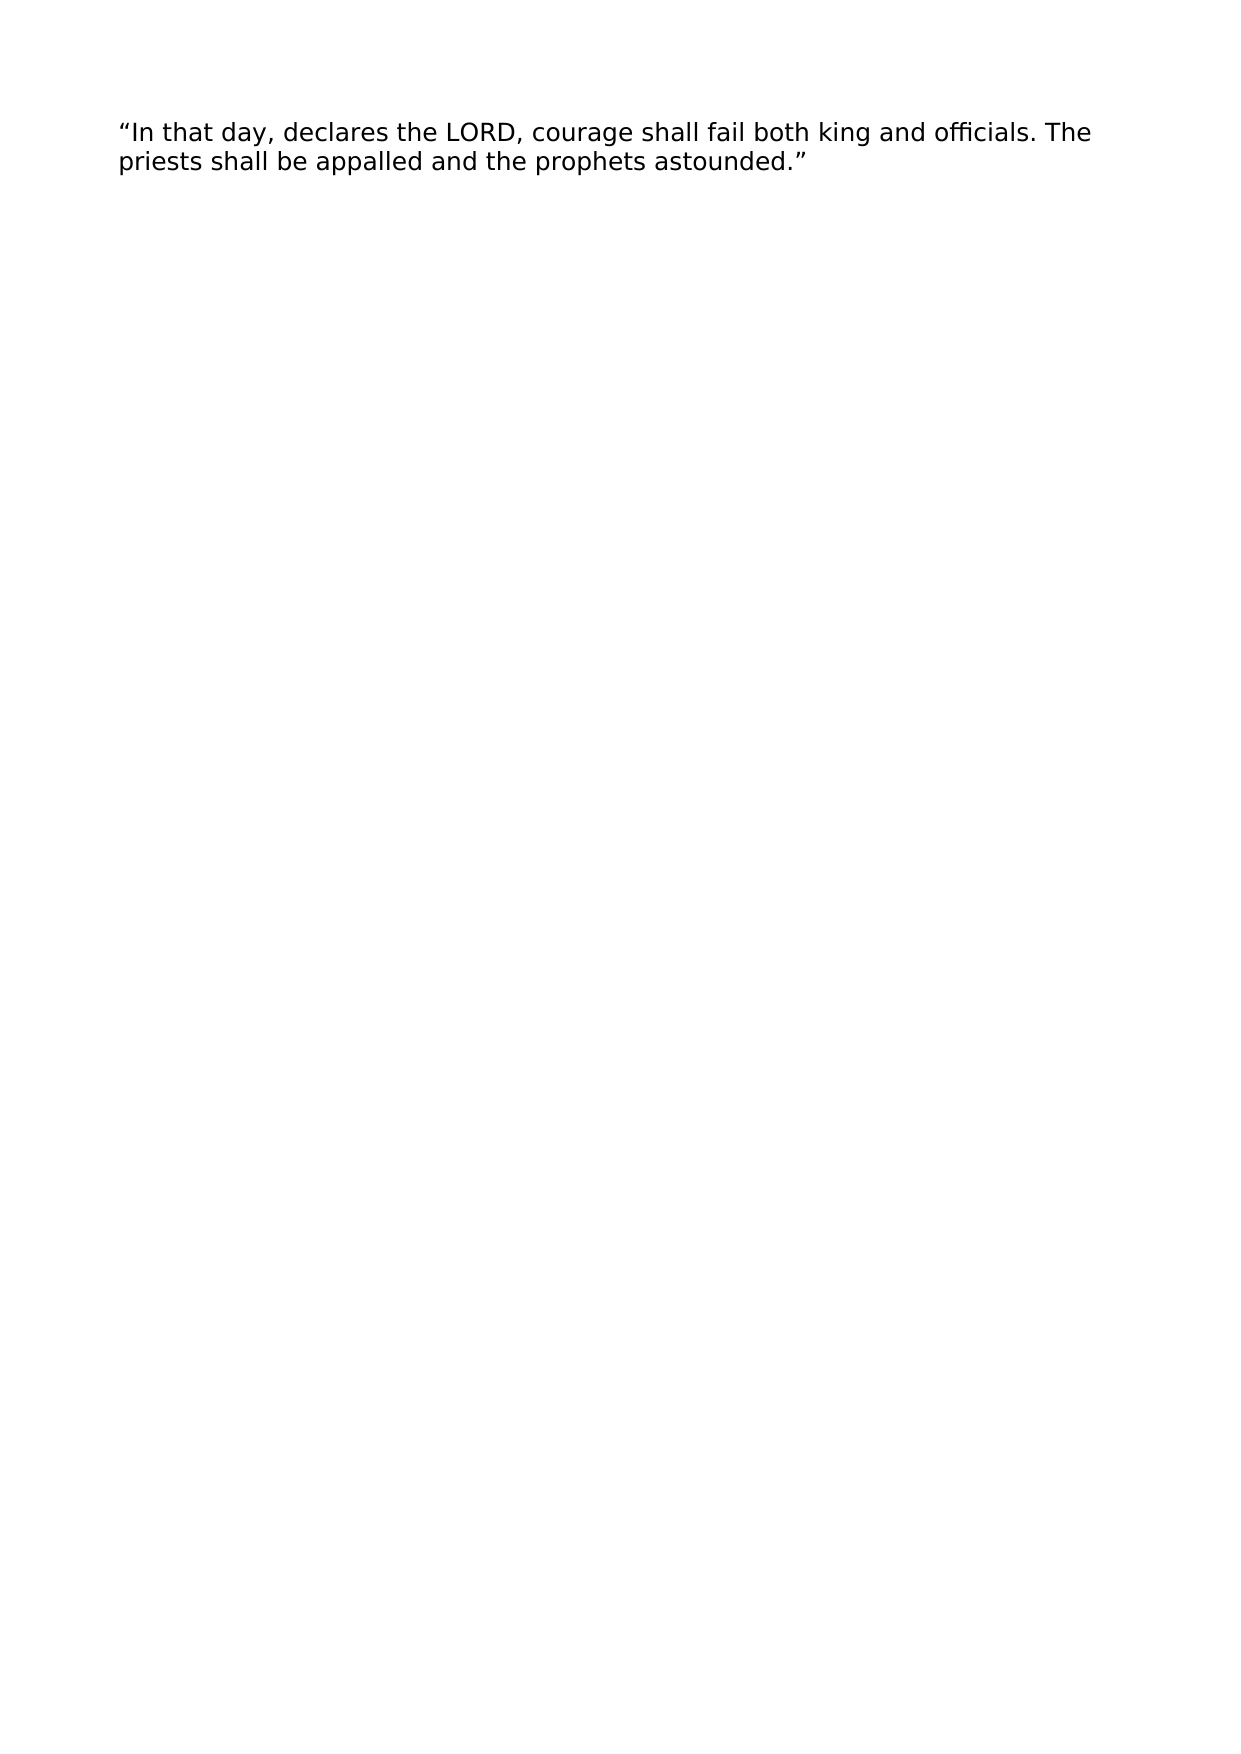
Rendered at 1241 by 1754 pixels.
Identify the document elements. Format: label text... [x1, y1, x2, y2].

text “In that day, declares the LORD, courage shall fail both king and officials. The priests shall be appalled and the prophets astounded.” [118, 118, 1122, 176]
